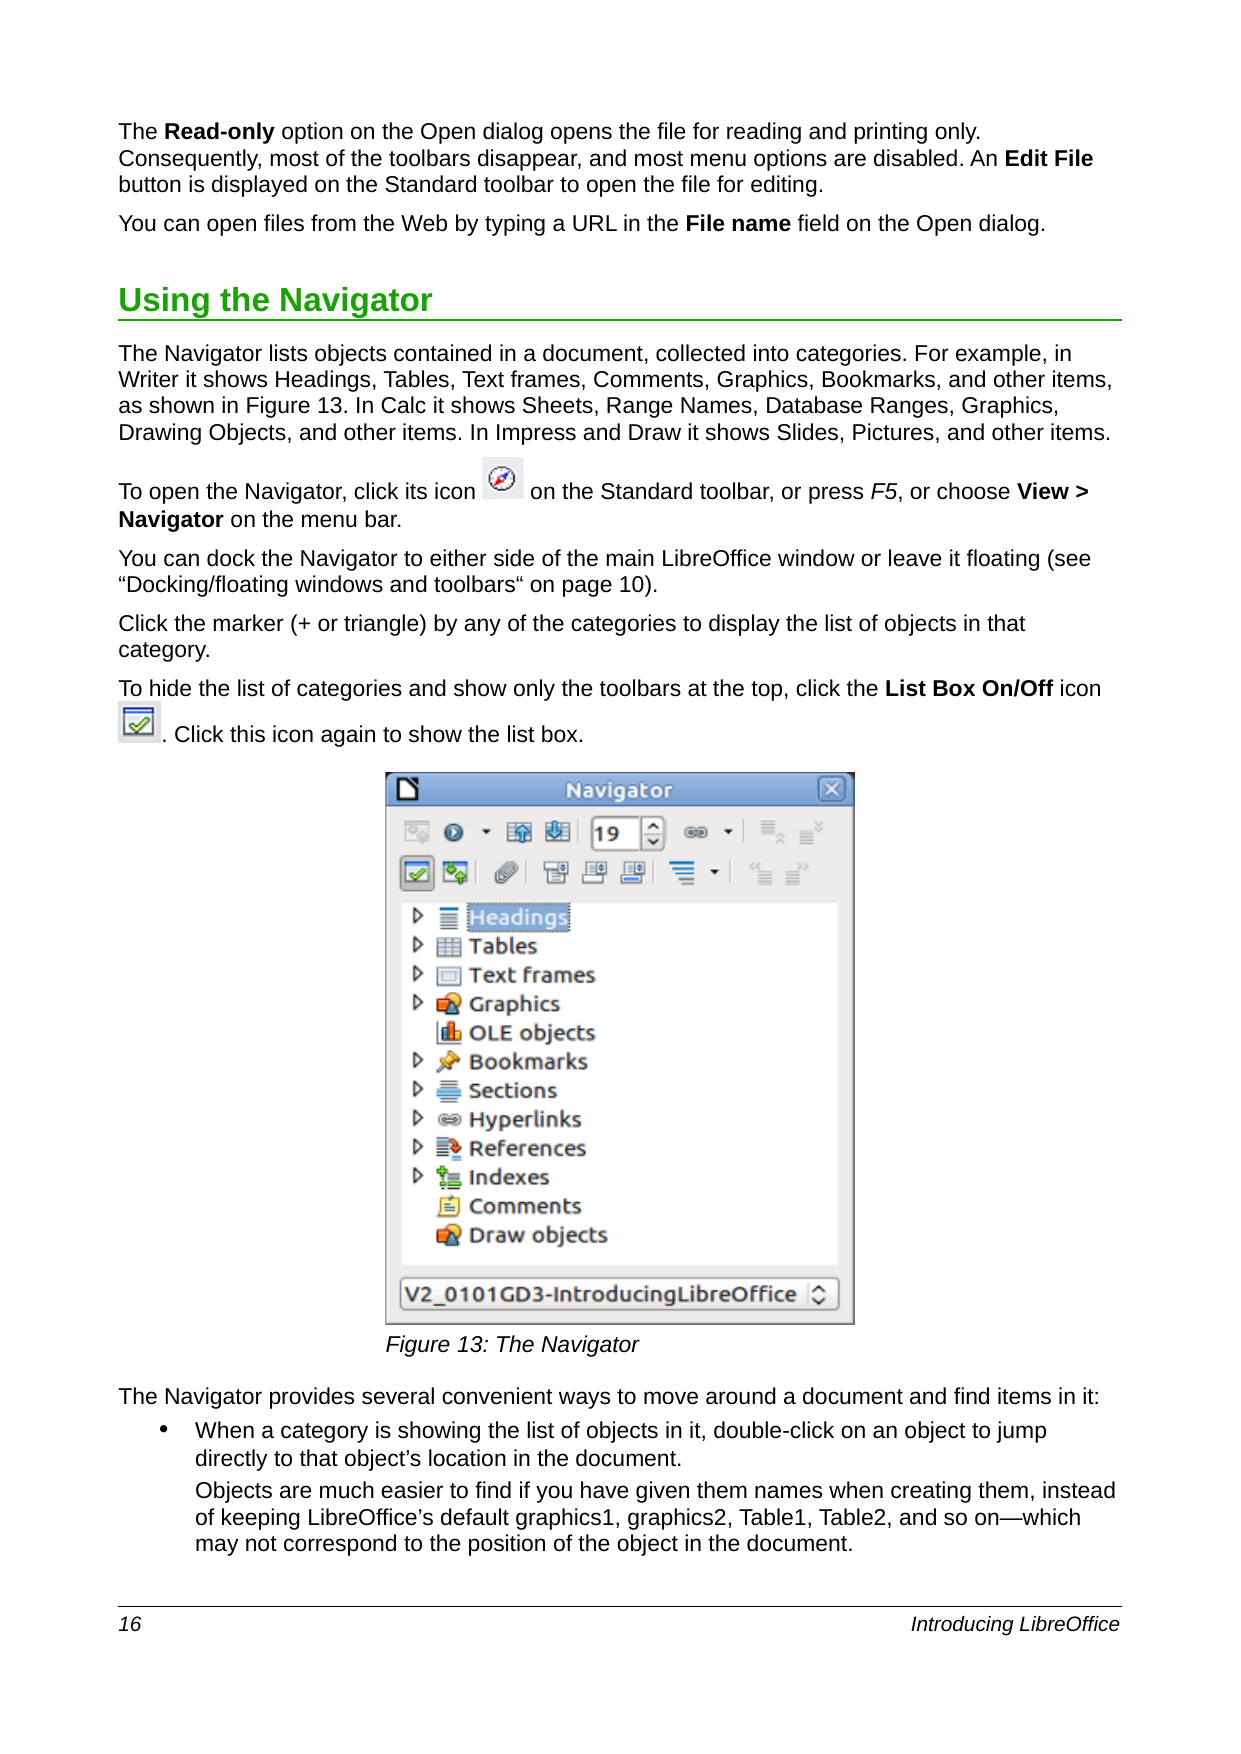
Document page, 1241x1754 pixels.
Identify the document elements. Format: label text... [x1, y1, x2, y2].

list The Navigator provides several convenient ways to move around a document and find items in it: [118, 1383, 1122, 1409]
picture [482, 457, 524, 499]
subtitle Using the Navigator [118, 280, 1122, 319]
text The Read-only option on the Open dialog opens the file for reading and printing only. Consequently, most of the toolbars disappear, and most menu options are disabled. An Edit File button is displayed on the Standard toolbar to open the file for editing. [118, 118, 1122, 197]
text You can dock the Navigator to either side of the main LibreOffice window or leave it floating (see “Docking/floating windows and toolbars“ on page 10). [118, 545, 1122, 597]
picture [118, 701, 162, 743]
list When a category is showing the list of objects in it, double-click on an object to jump directly to that object’s location in the document. [156, 1416, 1122, 1471]
text You can open files from the Web by typing a URL in the File name field on the Open dialog. [118, 210, 1122, 236]
text Click the marker (+ or triangle) by any of the categories to display the list of objects in that category. [118, 610, 1122, 663]
text The Navigator lists objects contained in a document, collected into categories. For example, in Writer it shows Headings, Tables, Text frames, Comments, Graphics, Bookmarks, and other items, as shown in Figure 13. In Calc it shows Sheets, Range Names, Database Ranges, Graphics, Drawing Objects, and other items. In Impress and Draw it shows Slides, Pictures, and other items. [118, 340, 1122, 445]
picture [385, 772, 855, 1325]
text Figure 13: The Navigator [385, 1331, 855, 1358]
text To open the Navigator, click its icon on the Standard toolbar, or press F5, or choose View > Navigator on the menu bar. [118, 458, 1122, 532]
text To hide the list of categories and show only the toolbars at the top, click the List Box On/Off icon . Click this icon again to show the list box. [118, 675, 1122, 748]
list Objects are much easier to find if you have given them names when creating them, instead of keeping LibreOffice’s default graphics1, graphics2, Table1, Table2, and so on—which may not correspond to the position of the object in the document. [156, 1477, 1122, 1556]
